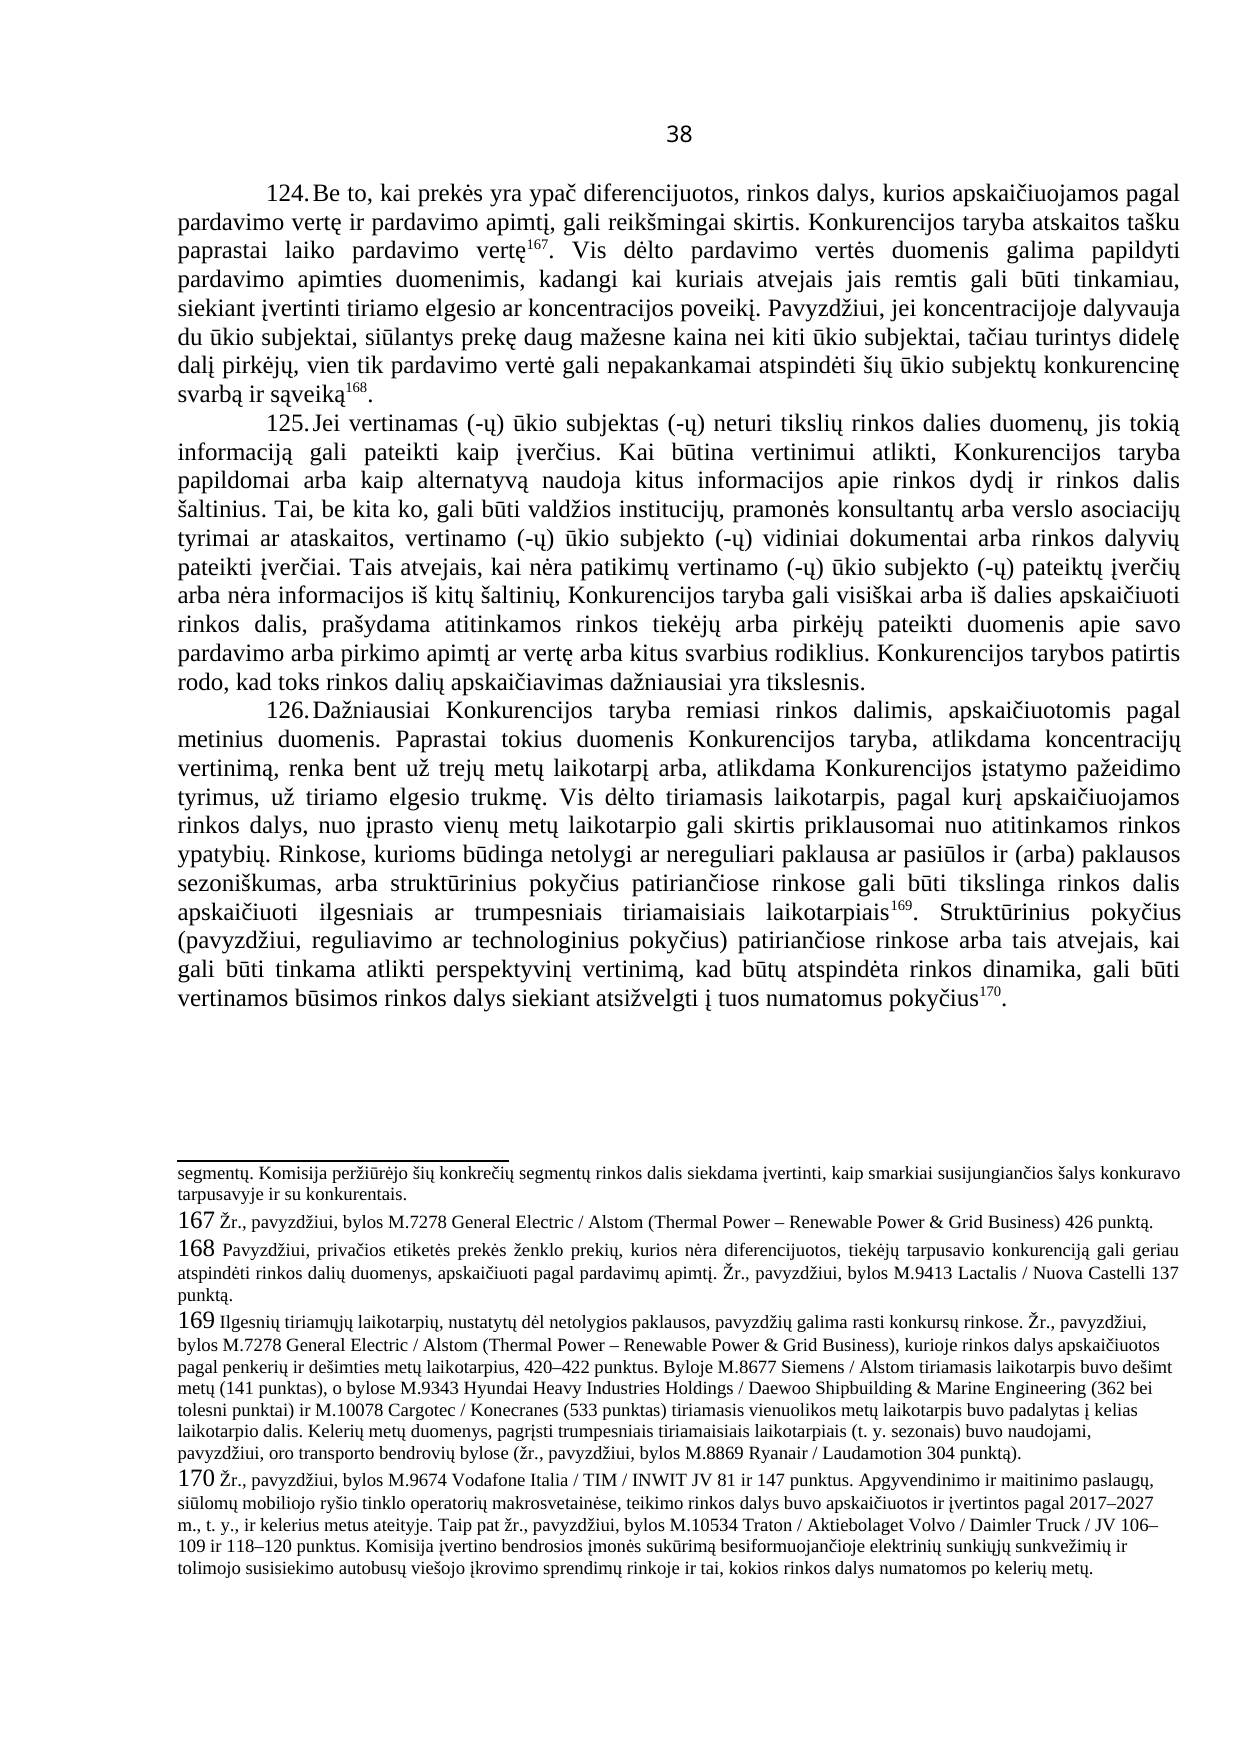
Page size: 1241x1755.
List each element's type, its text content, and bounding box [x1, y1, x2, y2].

text Žr., pavyzdžiui, bylos M.9674 Vodafone Italia / TIM / INWIT JV 81 ir 147 punktus. Apgyvendinimo ir maitinimo paslaugų, siūlomų mobiliojo ryšio tinklo operatorių makrosvetainėse, teikimo rinkos dalys buvo apskaičiuotos ir įvertintos pagal 2017–2027 m., t. y., ir kelerius metus ateityje. Taip pat žr., pavyzdžiui, bylos M.10534 Traton / Aktiebolaget Volvo / Daimler Truck / JV 106–109 ir 118–120 punktus. Komisija įvertino bendrosios įmonės sukūrimą besiformuojančioje elektrinių sunkiųjų sunkvežimių ir tolimojo susisiekimo autobusų viešojo įkrovimo sprendimų rinkoje ir tai, kokios rinkos dalys numatomos po kelerių metų. [177, 1463, 1181, 1578]
text Ilgesnių tiriamųjų laikotarpių, nustatytų dėl netolygios paklausos, pavyzdžių galima rasti konkursų rinkose. Žr., pavyzdžiui, bylos M.7278 General Electric / Alstom (Thermal Power – Renewable Power & Grid Business), kurioje rinkos dalys apskaičiuotos pagal penkerių ir dešimties metų laikotarpius, 420–422 punktus. Byloje M.8677 Siemens / Alstom tiriamasis laikotarpis buvo dešimt metų (141 punktas), o bylose M.9343 Hyundai Heavy Industries Holdings / Daewoo Shipbuilding & Marine Engineering (362 bei tolesni punktai) ir M.10078 Cargotec / Konecranes (533 punktas) tiriamasis vienuolikos metų laikotarpis buvo padalytas į kelias laikotarpio dalis. Kelerių metų duomenys, pagrįsti trumpesniais tiriamaisiais laikotarpiais (t. y. sezonais) buvo naudojami, pavyzdžiui, oro transporto bendrovių bylose (žr., pavyzdžiui, bylos M.8869 Ryanair / Laudamotion 304 punktą). [177, 1305, 1181, 1463]
text 125. Jei vertinamas (-ų) ūkio subjektas (-ų) neturi tikslių rinkos dalies duomenų, jis tokią informaciją gali pateikti kaip įverčius. Kai būtina vertinimui atlikti, Konkurencijos taryba papildomai arba kaip alternatyvą naudoja kitus informacijos apie rinkos dydį ir rinkos dalis šaltinius. Tai, be kita ko, gali būti valdžios institucijų, pramonės konsultantų arba verslo asociacijų tyrimai ar ataskaitos, vertinamo (-ų) ūkio subjekto (-ų) vidiniai dokumentai arba rinkos dalyvių pateikti įverčiai. Tais atvejais, kai nėra patikimų vertinamo (-ų) ūkio subjekto (-ų) pateiktų įverčių arba nėra informacijos iš kitų šaltinių, Konkurencijos taryba gali visiškai arba iš dalies apskaičiuoti rinkos dalis, prašydama atitinkamos rinkos tiekėjų arba pirkėjų pateikti duomenis apie savo pardavimo arba pirkimo apimtį ar vertę arba kitus svarbius rodiklius. Konkurencijos tarybos patirtis rodo, kad toks rinkos dalių apskaičiavimas dažniausiai yra tikslesnis. [177, 408, 1181, 696]
text Žr., pavyzdžiui, bylos M.7278 General Electric / Alstom (Thermal Power – Renewable Power & Grid Business) 426 punktą. [177, 1205, 1181, 1233]
text 124. Be to, kai prekės yra ypač diferencijuotos, rinkos dalys, kurios apskaičiuojamos pagal pardavimo vertę ir pardavimo apimtį, gali reikšmingai skirtis. Konkurencijos taryba atskaitos tašku paprastai laiko pardavimo vertę. Vis dėlto pardavimo vertės duomenis galima papildyti pardavimo apimties duomenimis, kadangi kai kuriais atvejais jais remtis gali būti tinkamiau, siekiant įvertinti tiriamo elgesio ar koncentracijos poveikį. Pavyzdžiui, jei koncentracijoje dalyvauja du ūkio subjektai, siūlantys prekę daug mažesne kaina nei kiti ūkio subjektai, tačiau turintys didelę dalį pirkėjų, vien tik pardavimo vertė gali nepakankamai atspindėti šių ūkio subjektų konkurencinę svarbą ir sąveiką. [177, 178, 1181, 408]
text segmentų. Komisija peržiūrėjo šių konkrečių segmentų rinkos dalis siekdama įvertinti, kaip smarkiai susijungiančios šalys konkuravo tarpusavyje ir su konkurentais. [177, 1162, 1181, 1205]
text Pavyzdžiui, privačios etiketės prekės ženklo prekių, kurios nėra diferencijuotos, tiekėjų tarpusavio konkurenciją gali geriau atspindėti rinkos dalių duomenys, apskaičiuoti pagal pardavimų apimtį. Žr., pavyzdžiui, bylos M.9413 Lactalis / Nuova Castelli 137 punktą. [177, 1233, 1181, 1305]
text 126. Dažniausiai Konkurencijos taryba remiasi rinkos dalimis, apskaičiuotomis pagal metinius duomenis. Paprastai tokius duomenis Konkurencijos taryba, atlikdama koncentracijų vertinimą, renka bent už trejų metų laikotarpį arba, atlikdama Konkurencijos įstatymo pažeidimo tyrimus, už tiriamo elgesio trukmę. Vis dėlto tiriamasis laikotarpis, pagal kurį apskaičiuojamos rinkos dalys, nuo įprasto vienų metų laikotarpio gali skirtis priklausomai nuo atitinkamos rinkos ypatybių. Rinkose, kurioms būdinga netolygi ar nereguliari paklausa ar pasiūlos ir (arba) paklausos sezoniškumas, arba struktūrinius pokyčius patiriančiose rinkose gali būti tikslinga rinkos dalis apskaičiuoti ilgesniais ar trumpesniais tiriamaisiais laikotarpiais. Struktūrinius pokyčius (pavyzdžiui, reguliavimo ar technologinius pokyčius) patiriančiose rinkose arba tais atvejais, kai gali būti tinkama atlikti perspektyvinį vertinimą, kad būtų atspindėta rinkos dinamika, gali būti vertinamos būsimos rinkos dalys siekiant atsižvelgti į tuos numatomus pokyčius. [177, 696, 1181, 1012]
